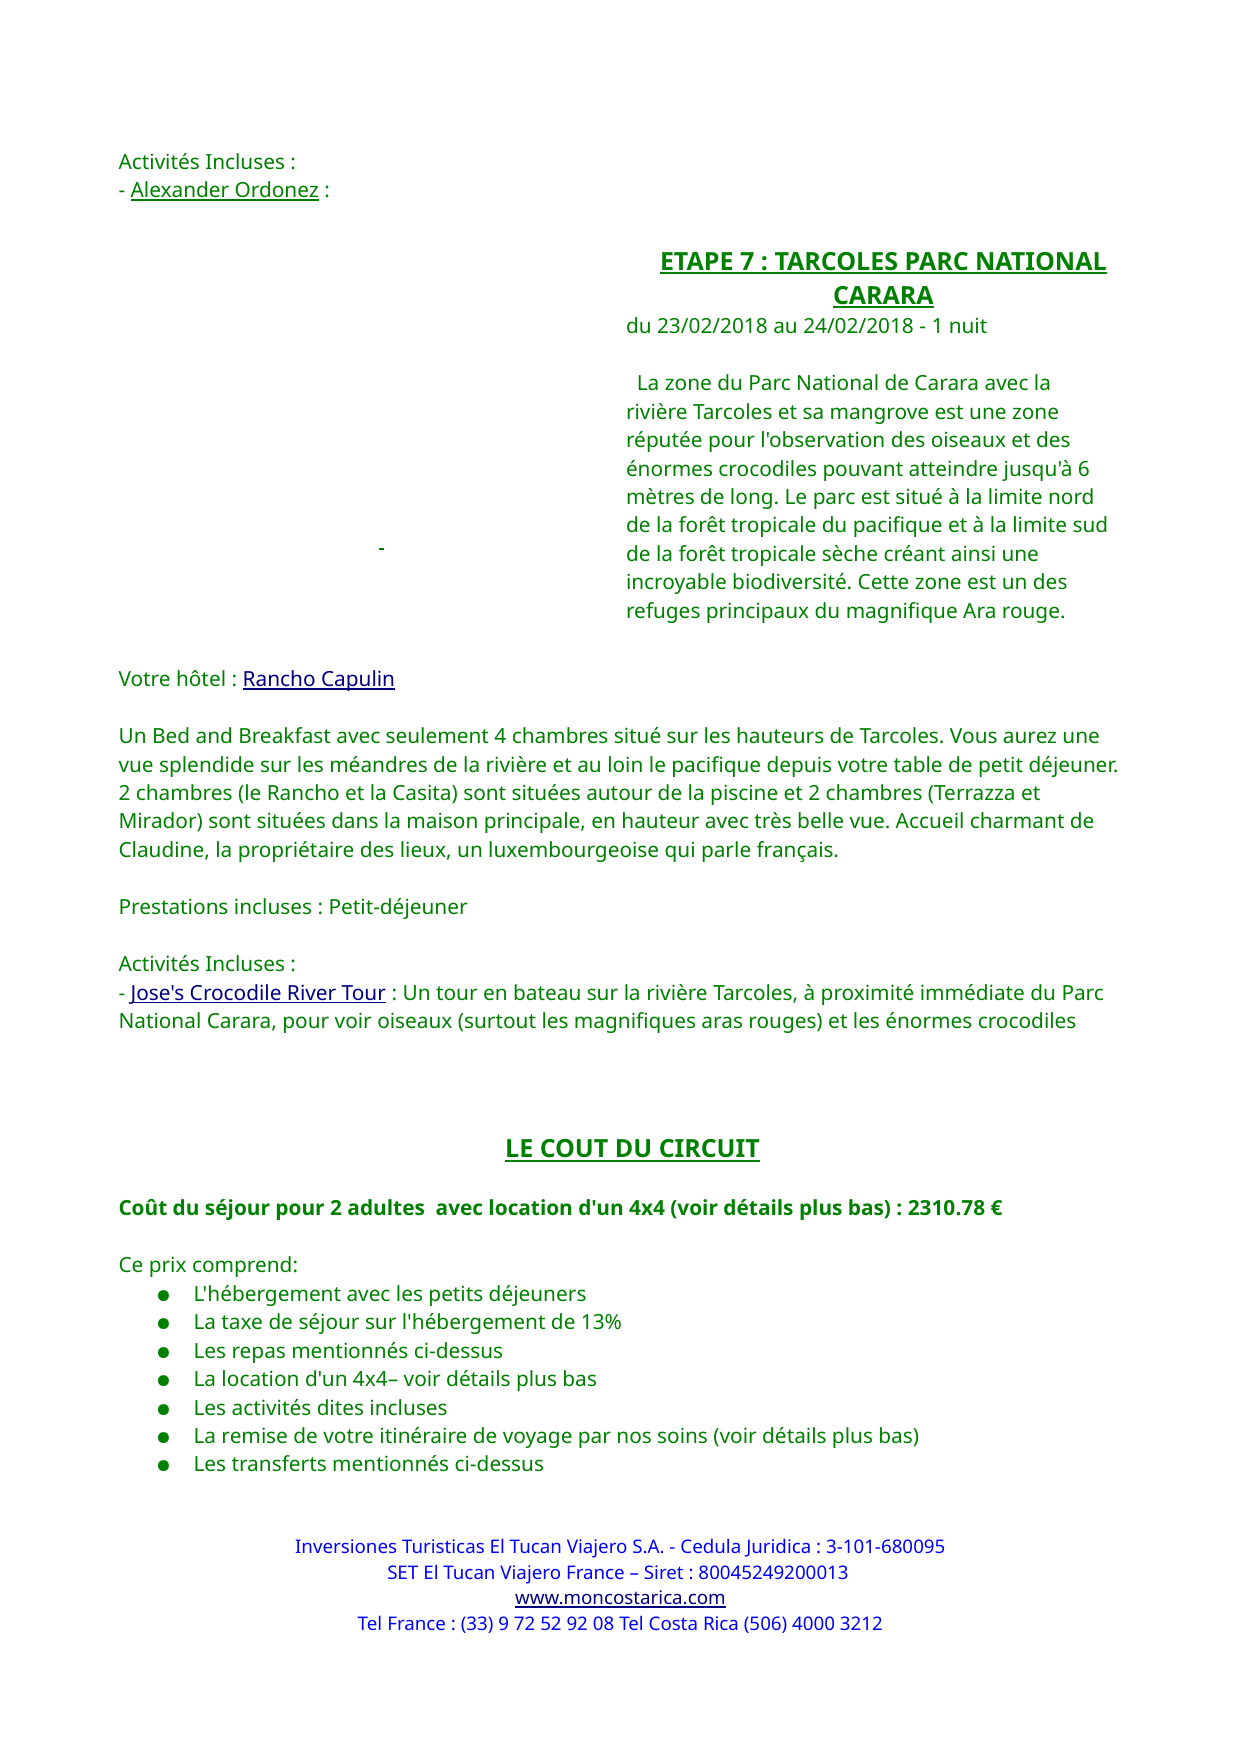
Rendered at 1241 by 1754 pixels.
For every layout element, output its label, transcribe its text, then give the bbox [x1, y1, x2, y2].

list La remise de votre itinéraire de voyage par nos soins (voir détails plus bas) [156, 1421, 1122, 1449]
list Les repas mentionnés ci-dessus [156, 1336, 1122, 1364]
table_header ETAPE 7 : TARCOLES PARC NATIONAL CARARA du 23/02/2018 au 24/02/2018 - 1 nuit La zone du Parc National de Carara avec la rivière Tarcoles et sa mangrove est une zone réputée pour l'observation des oiseaux et des énormes crocodiles pouvant atteindre jusqu'à 6 mètres de long. Le parc est situé à la limite nord de la forêt tropicale du pacifique et à la limite sud de la forêt tropicale sèche créant ainsi une incroyable biodiversité. Cette zone est un des refuges principaux du magnifique Ara rouge. [620, 238, 1122, 630]
text Activités Incluses : [118, 147, 1122, 175]
text Prestations incluses : Petit-déjeuner [118, 892, 1122, 921]
list La location d'un 4x4– voir détails plus bas [156, 1364, 1122, 1393]
text Coût du séjour pour 2 adultes avec location d'un 4x4 (voir détails plus bas) : 2310.78 € [118, 1193, 1122, 1222]
text Activités Incluses : [118, 949, 1122, 978]
list Les transferts mentionnés ci-dessus [156, 1449, 1122, 1478]
text - Jose's Crocodile River Tour : Un tour en bateau sur la rivière Tarcoles, à proximité immédiate du Parc National Carara, pour voir oiseaux (surtout les magnifiques aras rouges) et les énormes crocodiles [118, 978, 1122, 1034]
text - Alexander Ordonez : [118, 175, 1122, 204]
text Ce prix comprend: [118, 1250, 1122, 1279]
list La taxe de séjour sur l'hébergement de 13% [156, 1307, 1122, 1336]
list L'hébergement avec les petits déjeuners [156, 1279, 1122, 1307]
text LE COUT DU CIRCUIT [118, 1131, 1146, 1165]
table_header [118, 238, 620, 630]
list Les activités dites incluses [156, 1393, 1122, 1421]
text Un Bed and Breakfast avec seulement 4 chambres situé sur les hauteurs de Tarcoles. Vous aurez une vue splendide sur les méandres de la rivière et au loin le pacifique depuis votre table de petit déjeuner. 2 chambres (le Rancho et la Casita) sont situées autour de la piscine et 2 chambres (Terrazza et Mirador) sont situées dans la maison principale, en hauteur avec très belle vue. Accueil charmant de Claudine, la propriétaire des lieux, un luxembourgeoise qui parle français. [118, 721, 1122, 863]
text Votre hôtel : Rancho Capulin [118, 664, 1122, 693]
